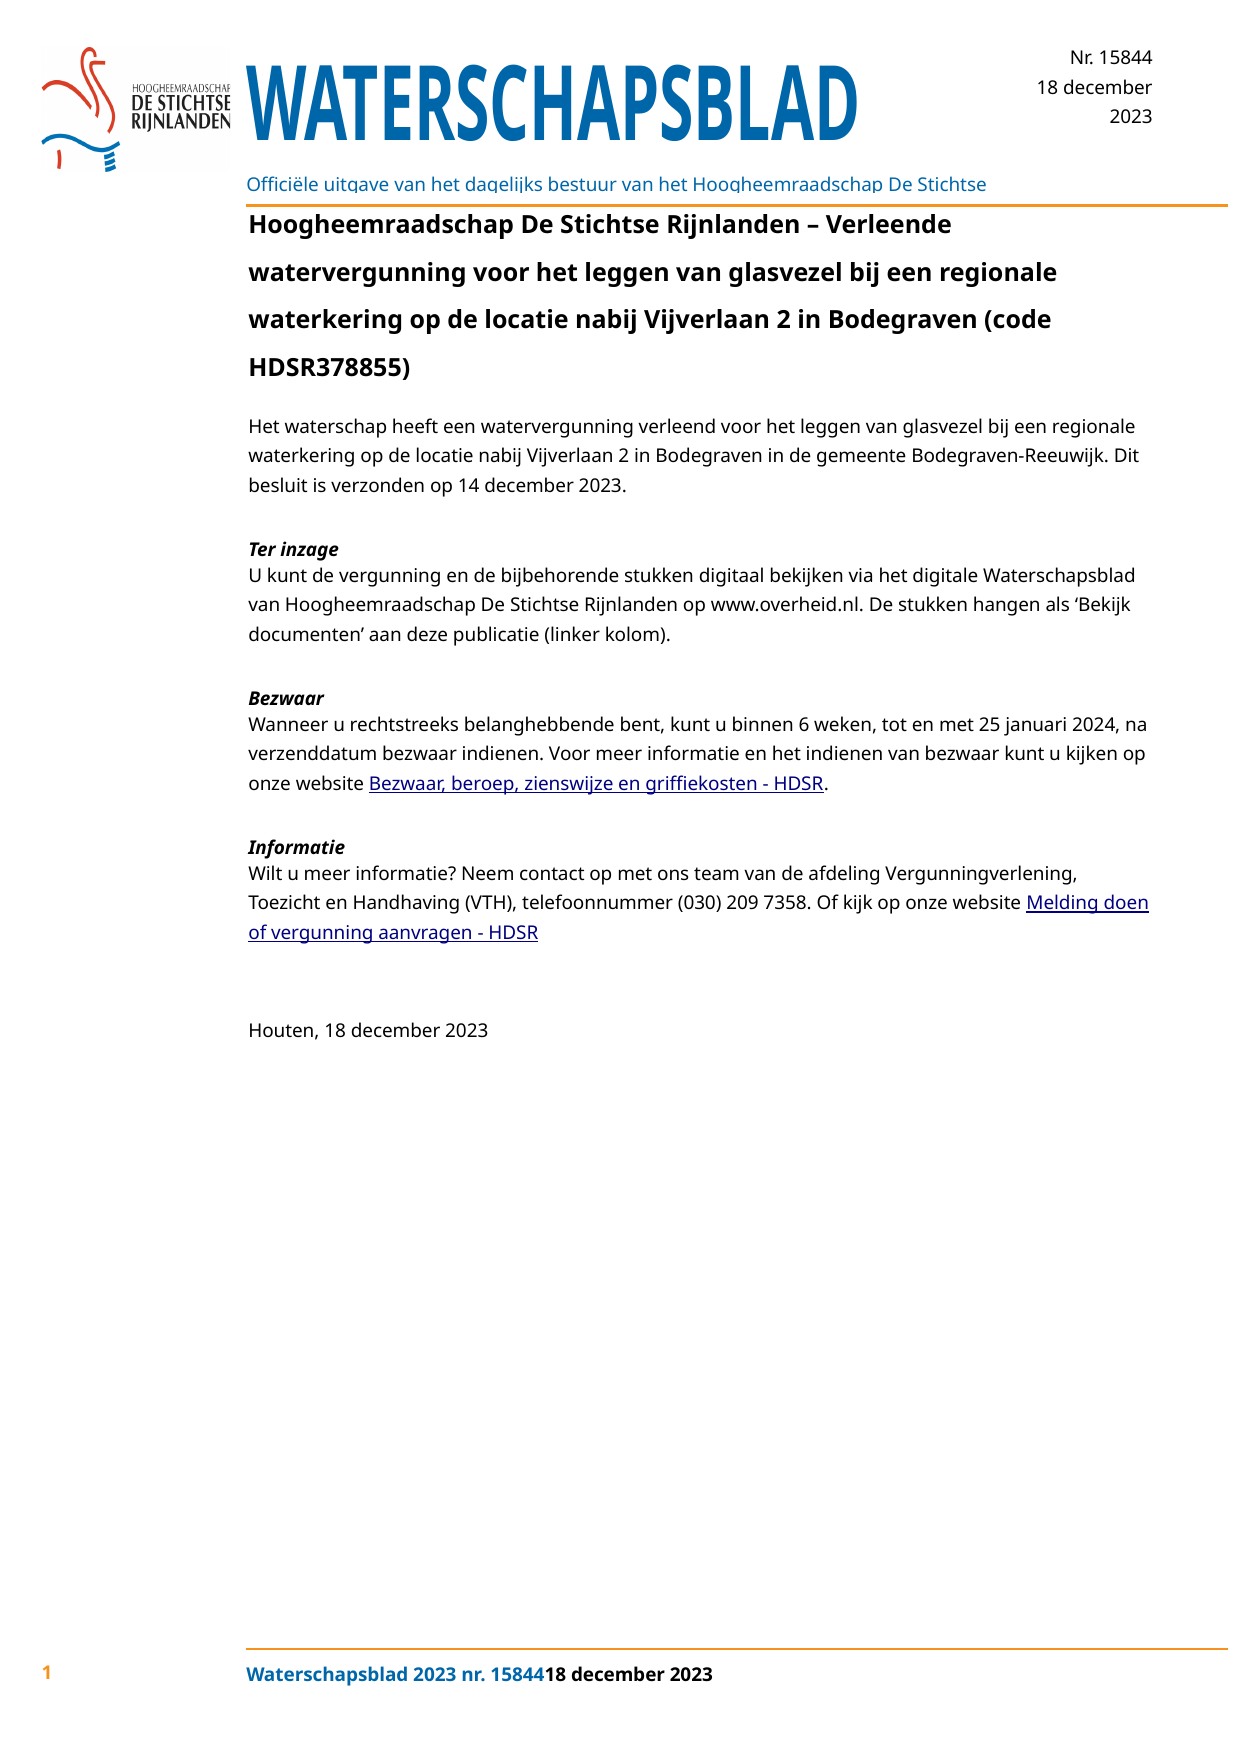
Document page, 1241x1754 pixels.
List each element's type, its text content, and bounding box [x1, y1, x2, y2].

text Wilt u meer informatie? Neem contact op met ons team van de afdeling Vergunningverlening, Toezicht en Handhaving (VTH), telefoonnummer (030) 209 7358. Of kijk op onze website Melding doen of vergunning aanvragen - HDSR [248, 860, 1152, 944]
text Wanneer u rechtstreeks belanghebbende bent, kunt u binnen 6 weken, tot en met 25 januari 2024, na verzenddatum bezwaar indienen. Voor meer informatie en het indienen van bezwaar kunt u kijken op onze website Bezwaar, beroep, zienswijze en griffiekosten - HDSR. [248, 711, 1152, 796]
text Het waterschap heeft een watervergunning verleend voor het leggen van glasvezel bij een regionale waterkering op de locatie nabij Vijverlaan 2 in Bodegraven in de gemeente Bodegraven-Reeuwijk. Dit besluit is verzonden op 14 december 2023. [248, 413, 1152, 498]
picture [41, 47, 231, 172]
text Ter inzage [248, 536, 1152, 562]
text U kunt de vergunning en de bijbehorende stukken digitaal bekijken via het digitale Waterschapsblad van Hoogheemraadschap De Stichtse Rijnlanden op www.overheid.nl. De stukken hangen als ‘Bekijk documenten’ aan deze publicatie (linker kolom). [248, 562, 1152, 647]
text Informatie [248, 834, 1152, 860]
text Hoogheemraadschap De Stichtse Rijnlanden – Verleende watervergunning voor het leggen van glasvezel bij een regionale waterkering op de locatie nabij Vijverlaan 2 in Bodegraven (code HDSR378855) [248, 207, 1152, 384]
text Bezwaar [248, 685, 1152, 711]
text Houten, 18 december 2023 [248, 1017, 1152, 1043]
